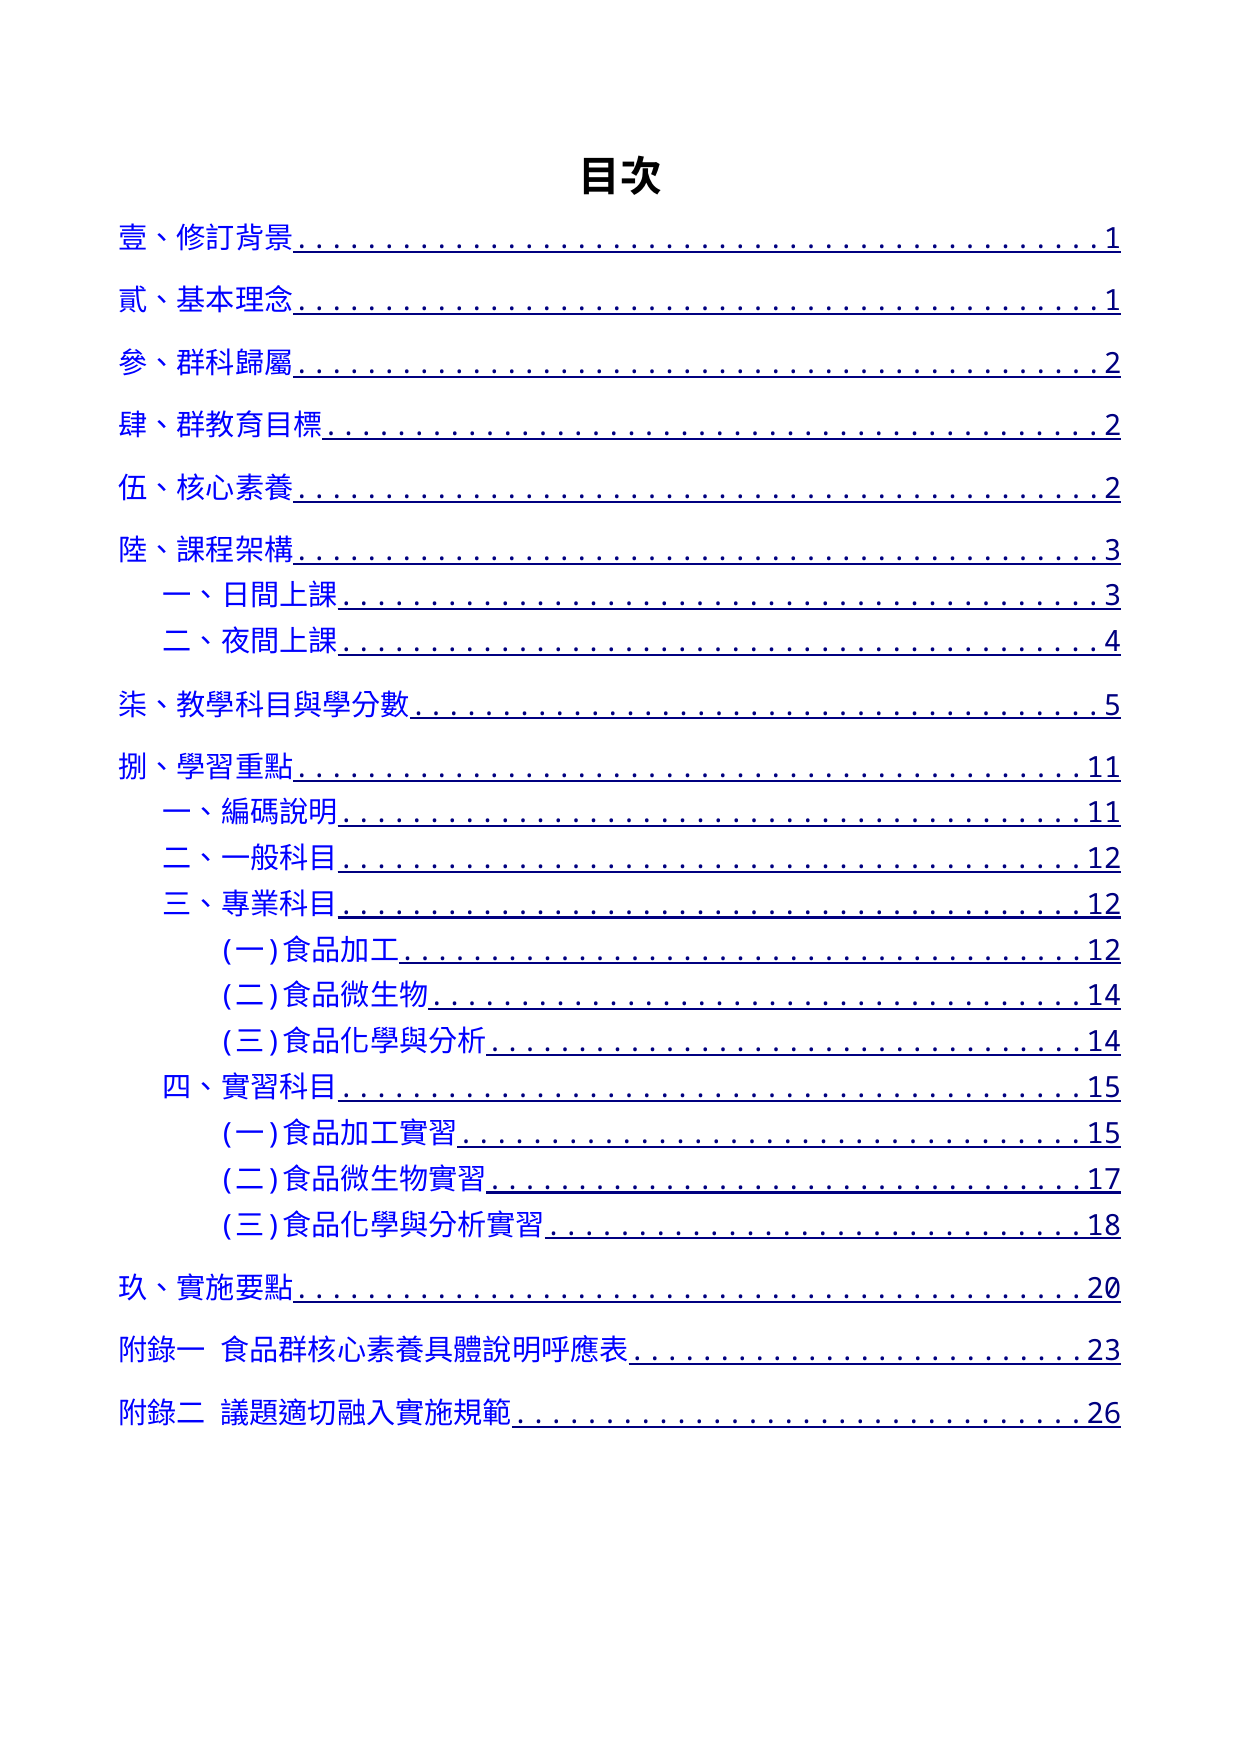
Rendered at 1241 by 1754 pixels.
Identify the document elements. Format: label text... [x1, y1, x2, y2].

text 一、日間上課 3 [162, 569, 1122, 615]
text 肆、群教育目標 2 [118, 382, 1122, 444]
text 附錄二 議題適切融入實施規範 26 [118, 1369, 1122, 1432]
text 附錄一 食品群核心素養具體說明呼應表 23 [118, 1307, 1122, 1369]
text 三、專業科目 12 [162, 877, 1122, 923]
text (三)食品化學與分析 14 [218, 1015, 1122, 1061]
text (一)食品加工實習 15 [218, 1107, 1122, 1152]
text (一)食品加工 12 [218, 923, 1122, 969]
text 玖、實施要點 20 [118, 1244, 1122, 1307]
text (二)食品微生物實習 17 [218, 1152, 1122, 1198]
text 一、編碼說明 11 [162, 786, 1122, 832]
text 貳、基本理念 1 [118, 257, 1122, 319]
text 陸、課程架構 3 [118, 507, 1122, 569]
text 目次 [118, 132, 1122, 194]
text 伍、核心素養 2 [118, 444, 1122, 507]
text 二、一般科目 12 [162, 832, 1122, 877]
text 柒、教學科目與學分數 5 [118, 661, 1122, 723]
text 二、夜間上課 4 [162, 615, 1122, 661]
text 壹、修訂背景 1 [118, 194, 1122, 257]
text (三)食品化學與分析實習 18 [218, 1198, 1122, 1244]
text 參、群科歸屬 2 [118, 319, 1122, 382]
text 捌、學習重點 11 [118, 723, 1122, 786]
text (二)食品微生物 14 [218, 969, 1122, 1015]
text 四、實習科目 15 [162, 1061, 1122, 1107]
